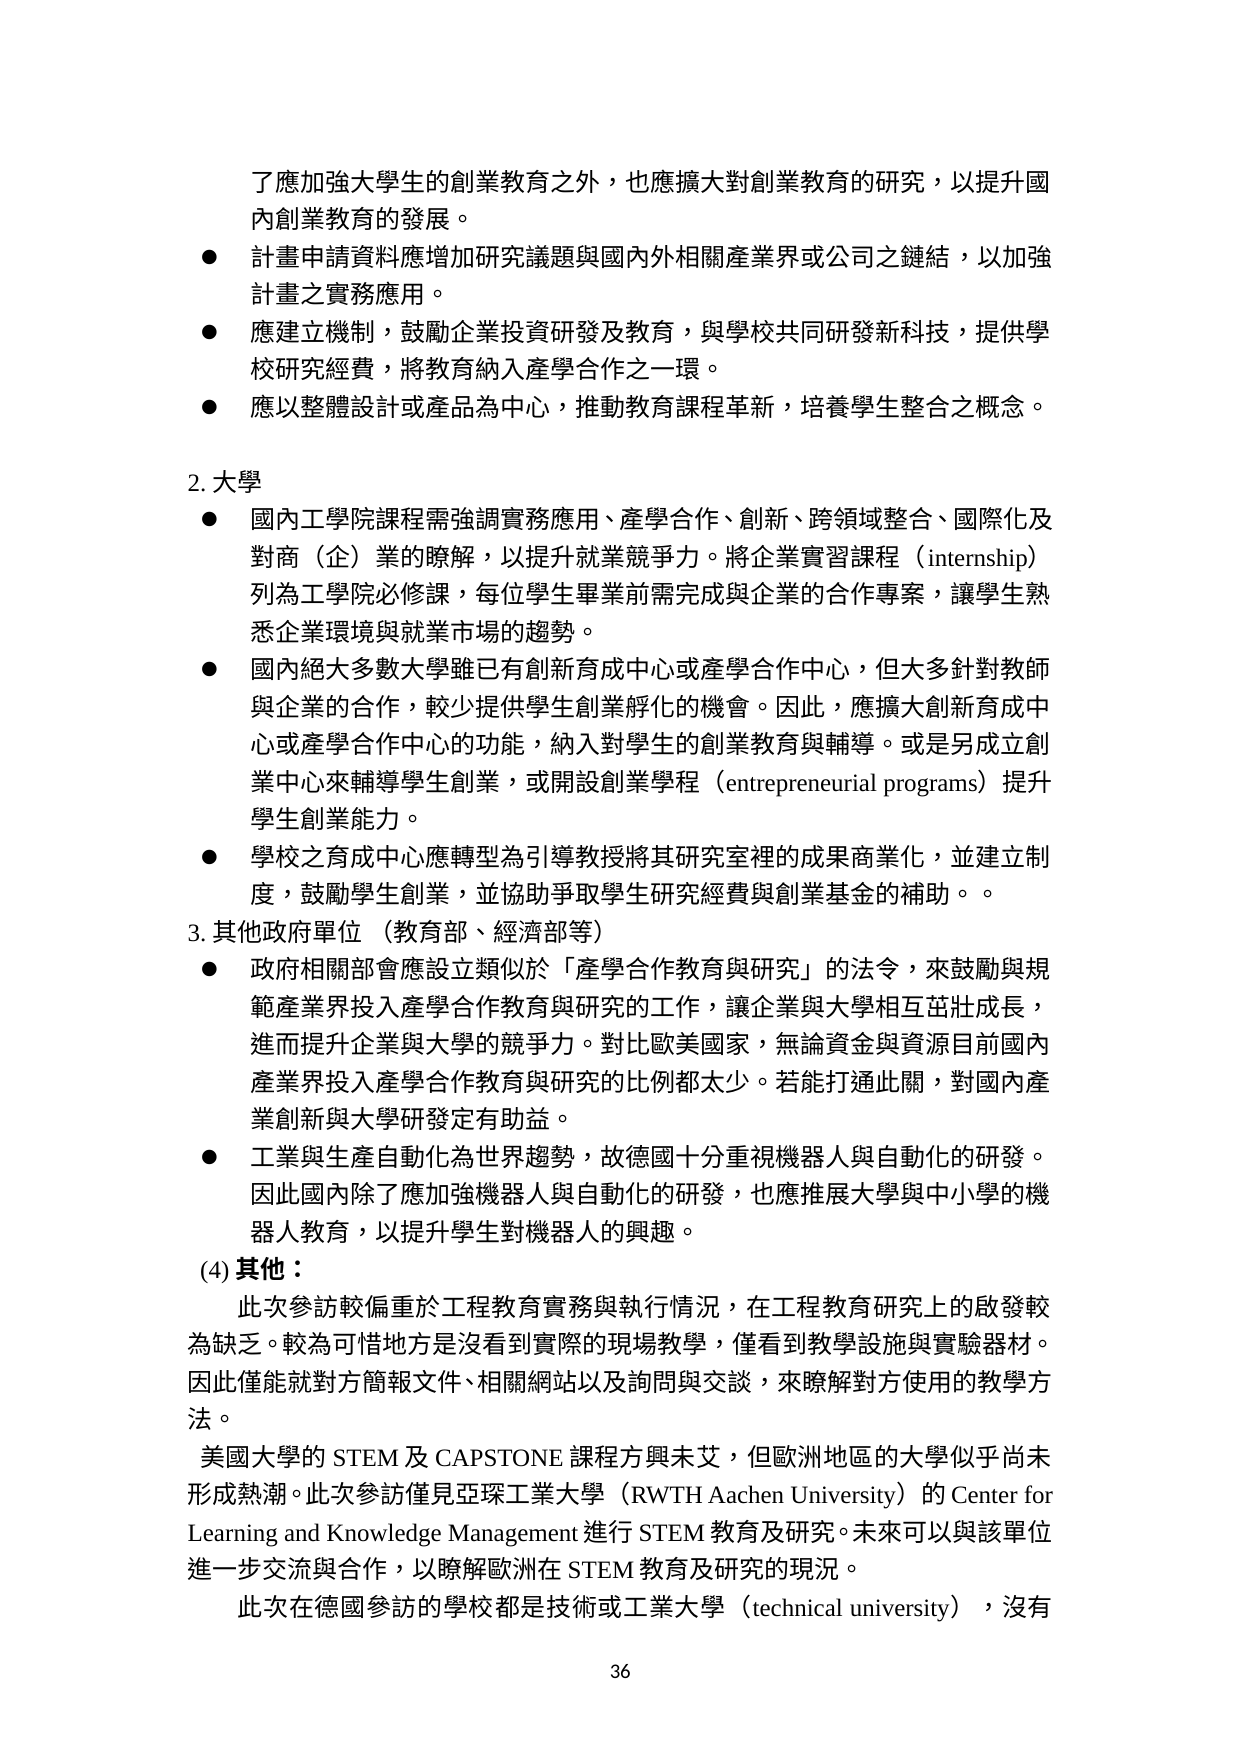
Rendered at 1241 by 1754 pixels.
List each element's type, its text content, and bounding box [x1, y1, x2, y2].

list 應建立機制，鼓勵企業投資研發及教育，與學校共同研發新科技，提供學校研究經費，將教育納入產學合作之一環。 [200, 312, 1053, 387]
list 國內工學院課程需強調實務應用、產學合作、創新、跨領域整合、國際化及對商（企）業的瞭解，以提升就業競爭力。將企業實習課程（internship）列為工學院必修課，每位學生畢業前需完成與企業的合作專案，讓學生熟悉企業環境與就業市場的趨勢。 [200, 499, 1053, 649]
list 政府相關部會應設立類似於「產學合作教育與研究」的法令，來鼓勵與規範產業界投入產學合作教育與研究的工作，讓企業與大學相互茁壯成長，進而提升企業與大學的競爭力。對比歐美國家，無論資金與資源目前國內產業界投入產學合作教育與研究的比例都太少。若能打通此關，對國內產業創新與大學研發定有助益。 [200, 949, 1053, 1137]
list 了應加強大學生的創業教育之外，也應擴大對創業教育的研究，以提升國內創業教育的發展。 [200, 162, 1053, 237]
text 3. 其他政府單位 （教育部、經濟部等） [187, 912, 1053, 949]
text 2. 大學 [187, 462, 1053, 499]
list 計畫申請資料應增加研究議題與國內外相關產業界或公司之鏈結，以加強計畫之實務應用。 [200, 237, 1053, 312]
text 此次在德國參訪的學校都是技術或工業大學（technical university），沒有 [187, 1587, 1053, 1624]
text 美國大學的STEM及CAPSTONE課程方興未艾，但歐洲地區的大學似乎尚未形成熱潮。此次參訪僅見亞琛工業大學（RWTH Aachen University）的Center for Learning and Knowledge Management進行STEM教育及研究。未來可以與該單位進一步交流與合作，以瞭解歐洲在STEM教育及研究的現況。 [187, 1437, 1053, 1587]
list 應以整體設計或產品為中心，推動教育課程革新，培養學生整合之概念。 [200, 387, 1053, 424]
text 此次參訪較偏重於工程教育實務與執行情況，在工程教育研究上的啟發較為缺乏。較為可惜地方是沒看到實際的現場教學，僅看到教學設施與實驗器材。因此僅能就對方簡報文件、相關網站以及詢問與交談，來瞭解對方使用的教學方法。 [187, 1287, 1053, 1437]
text (4) 其他： [187, 1249, 1053, 1287]
list 學校之育成中心應轉型為引導教授將其研究室裡的成果商業化，並建立制度，鼓勵學生創業，並協助爭取學生研究經費與創業基金的補助。。 [200, 837, 1053, 912]
list 國內絕大多數大學雖已有創新育成中心或產學合作中心，但大多針對教師與企業的合作，較少提供學生創業艀化的機會。因此，應擴大創新育成中心或產學合作中心的功能，納入對學生的創業教育與輔導。或是另成立創業中心來輔導學生創業，或開設創業學程（entrepreneurial programs）提升學生創業能力。 [200, 649, 1053, 837]
list 工業與生產自動化為世界趨勢，故德國十分重視機器人與自動化的研發。因此國內除了應加強機器人與自動化的研發，也應推展大學與中小學的機器人教育，以提升學生對機器人的興趣。 [200, 1137, 1053, 1249]
